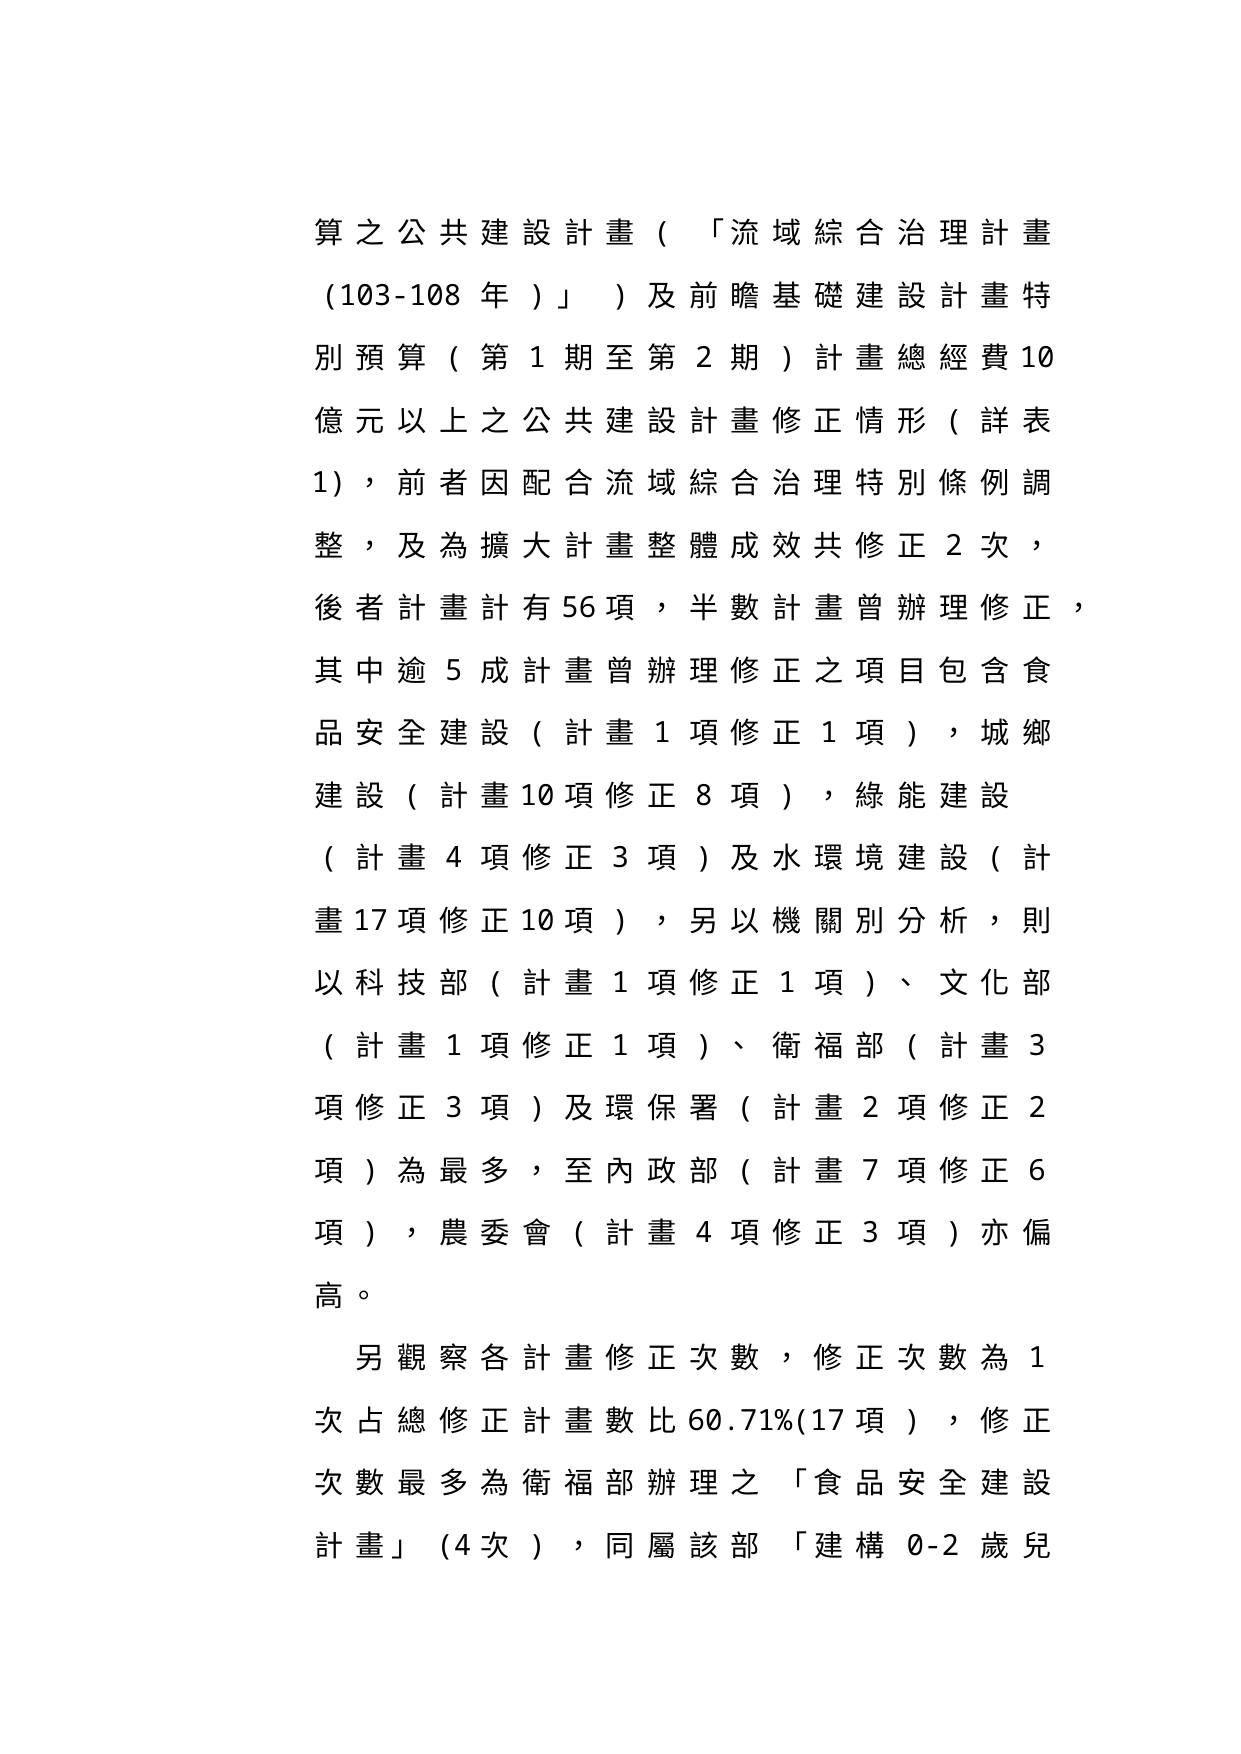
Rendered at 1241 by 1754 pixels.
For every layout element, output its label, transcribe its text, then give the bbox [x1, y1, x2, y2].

text 另觀察各計畫修正次數，修正次數為1次占總修正計畫數比60.71%(17項)，修正次數最多為衛福部辦理之「食品安全建設計畫」(4次)，同屬該部「建構0-2歲兒 [271, 1314, 1058, 1564]
text 經統計交通部、內政部、科技部、經濟部、教育部、文化部、農委會、衛福部及環保署等9個機關於流域綜合治理特別預算之公共建設計畫(「流域綜合治理計畫(103-108年)」)及前瞻基礎建設計畫特別預算(第1期至第2期)計畫總經費10億元以上之公共建設計畫修正情形(詳表1)，前者因配合流域綜合治理特別條例調整，及為擴大計畫整體成效共修正2次，後者計畫計有56項，半數計畫曾辦理修正，其中逾5成計畫曾辦理修正之項目包含食品安全建設(計畫1項修正1項)，城鄉建設(計畫10項修正8項)，綠能建設(計畫4項修正3項)及水環境建設(計畫17項修正10項)，另以機關別分析，則以科技部(計畫1項修正1項)、文化部(計畫1項修正1項)、衛福部(計畫3項修正3項)及環保署(計畫2項修正2項)為最多，至內政部(計畫7項修正6項)，農委會(計畫4項修正3項)亦偏高。 [271, 189, 1058, 1314]
